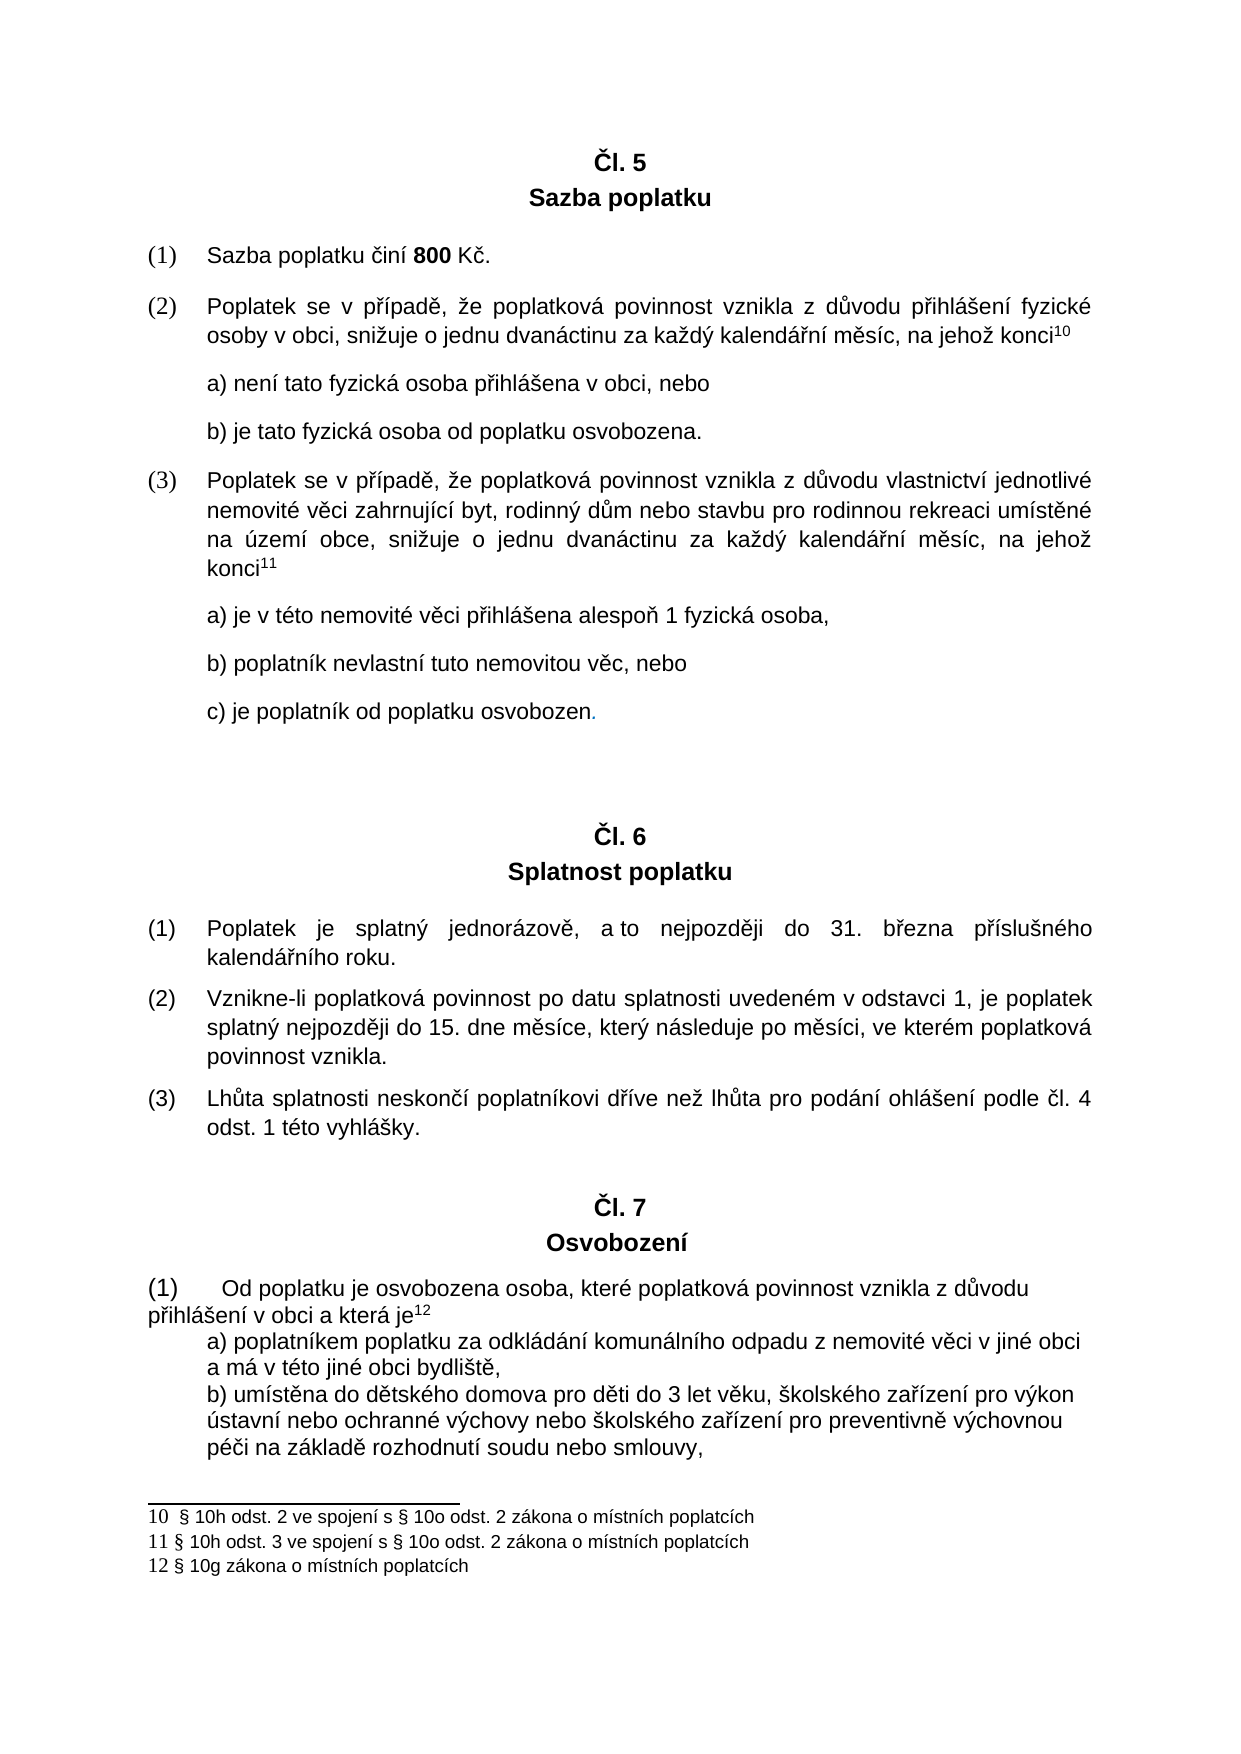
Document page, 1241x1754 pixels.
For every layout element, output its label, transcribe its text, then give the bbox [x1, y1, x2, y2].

list Poplatek se v případě, že poplatková povinnost vznikla z důvodu přihlášení fyzické osoby v obci, snižuje o jednu dvanáctinu za každý kalendářní měsíc, na jehož konci [148, 291, 1093, 349]
text a) je v této nemovité věci přihlášena alespoň 1 fyzická osoba, [207, 602, 1093, 629]
list Sazba poplatku činí 800 Kč. [148, 241, 1093, 269]
text b) umístěna do dětského domova pro děti do 3 let věku, školského zařízení pro výkon ústavní nebo ochranné výchovy nebo školského zařízení pro preventivně výchovnou péči na základě rozhodnutí soudu nebo smlouvy, [207, 1381, 1093, 1460]
text b) poplatník nevlastní tuto nemovitou věc, nebo [207, 650, 1093, 676]
list Od poplatku je osvobozena osoba, které poplatková povinnost vznikla z důvodu přihlášení v obci a která je [148, 1273, 1093, 1328]
list Vznikne-li poplatková povinnost po datu splatnosti uvedeném v odstavci 1, je poplatek splatný nejpozději do 15. dne měsíce, který následuje po měsíci, ve kterém poplatková povinnost vznikla. [148, 985, 1093, 1069]
list Poplatek se v případě, že poplatková povinnost vznikla z důvodu vlastnictví jednotlivé nemovité věci zahrnující byt, rodinný dům nebo stavbu pro rodinnou rekreaci umístěné na území obce, snižuje o jednu dvanáctinu za každý kalendářní měsíc, na jehož konci [148, 465, 1093, 581]
text Čl. 5 [148, 148, 1093, 176]
list Poplatek je splatný jednorázově, a to nejpozději do 31. března příslušného kalendářního roku. [148, 915, 1093, 970]
list § 10g zákona o místních poplatcích [148, 1553, 1093, 1577]
text a) není tato fyzická osoba přihlášena v obci, nebo [207, 370, 1093, 396]
list § 10h odst. 3 ve spojení s § 10o odst. 2 zákona o místních poplatcích [148, 1528, 1093, 1553]
text Sazba poplatku [148, 183, 1093, 211]
text Splatnost poplatku [148, 857, 1093, 886]
text a) poplatníkem poplatku za odkládání komunálního odpadu z nemovité věci v jiné obci a má v této jiné obci bydliště, [207, 1328, 1093, 1381]
text Osvobození [148, 1227, 1093, 1256]
text c) je poplatník od poplatku osvobozen. [207, 698, 1093, 724]
text b) je tato fyzická osoba od poplatku osvobozena. [207, 418, 1093, 444]
list § 10h odst. 2 ve spojení s § 10o odst. 2 zákona o místních poplatcích [148, 1504, 1093, 1528]
list Lhůta splatnosti neskončí poplatníkovi dříve než lhůta pro podání ohlášení podle čl. 4 odst. 1 této vyhlášky. [148, 1084, 1093, 1140]
text Čl. 7 [148, 1192, 1093, 1221]
text Čl. 6 [148, 822, 1093, 851]
